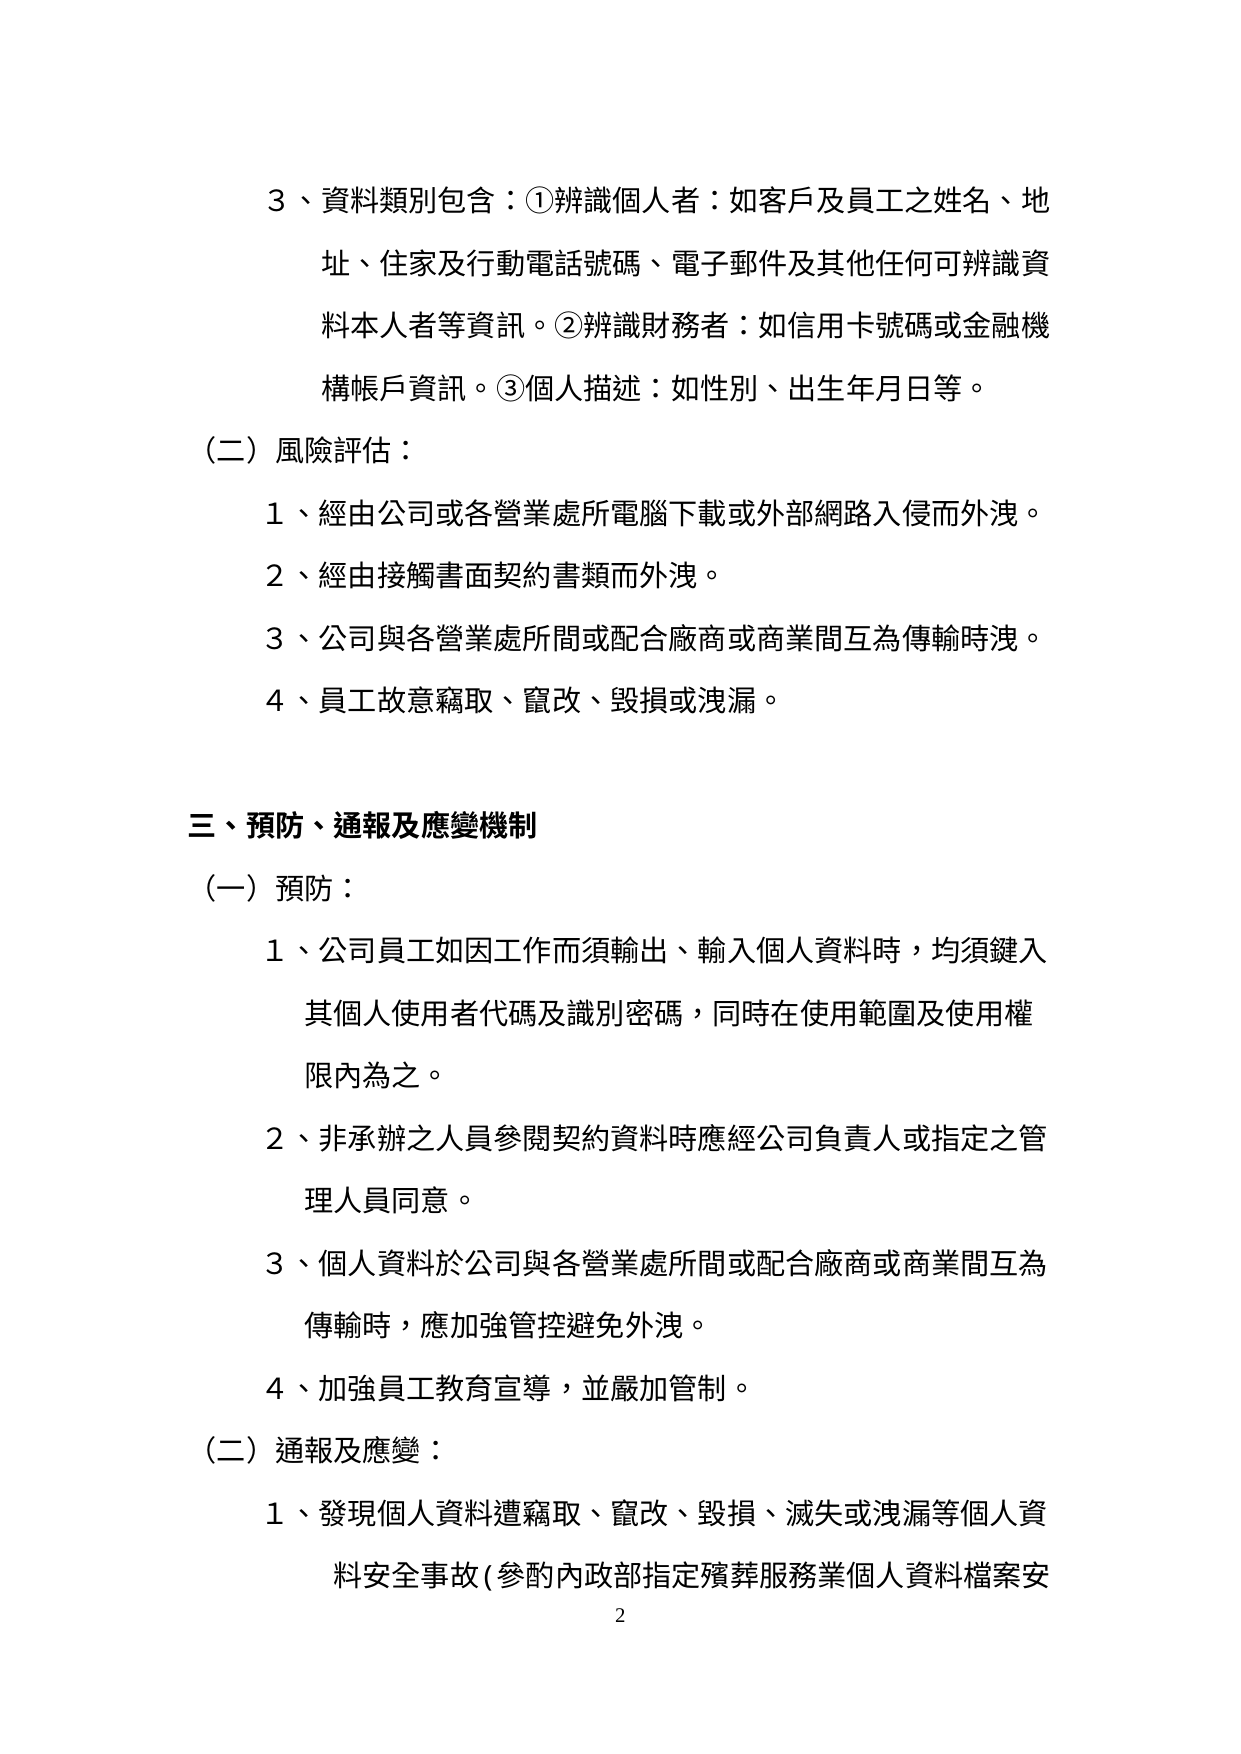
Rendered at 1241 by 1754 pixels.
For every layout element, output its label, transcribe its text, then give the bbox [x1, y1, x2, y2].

text １、經由公司或各營業處所電腦下載或外部網路入侵而外洩。 [260, 470, 1053, 532]
text （一）預防： [187, 845, 1053, 907]
text ４、員工故意竊取、竄改、毁損或洩漏。 [260, 657, 1053, 720]
text ３、個人資料於公司與各營業處所間或配合廠商或商業間互為傳輸時，應加強管控避免外洩。 [260, 1220, 1053, 1345]
text ２、非承辦之人員參閱契約資料時應經公司負責人或指定之管理人員同意。 [260, 1095, 1053, 1220]
text ４、加強員工教育宣導，並嚴加管制。 [260, 1345, 1053, 1407]
text （二）通報及應變： [187, 1407, 1053, 1470]
text １、發現個人資料遭竊取、竄改、毀損、滅失或洩漏等個人資料安全事故(參酌內政部指定殯葬服務業個人資料檔案安 [260, 1470, 1053, 1595]
text ３、資料類別包含：①辨識個人者：如客戶及員工之姓名、地址、住家及行動電話號碼、電子郵件及其他任何可辨識資料本人者等資訊。②辨識財務者：如信用卡號碼或金融機構帳戶資訊。③個人描述：如性別、出生年月日等。 [262, 157, 1053, 407]
text １、公司員工如因工作而須輸出、輸入個人資料時，均須鍵入其個人使用者代碼及識別密碼，同時在使用範圍及使用權限內為之。 [260, 907, 1053, 1095]
text 三、預防、通報及應變機制 [187, 782, 1053, 845]
text ３、公司與各營業處所間或配合廠商或商業間互為傳輸時洩。 [260, 595, 1053, 657]
text （二）風險評估： [187, 407, 1053, 470]
text ２、經由接觸書面契約書類而外洩。 [260, 532, 1053, 595]
